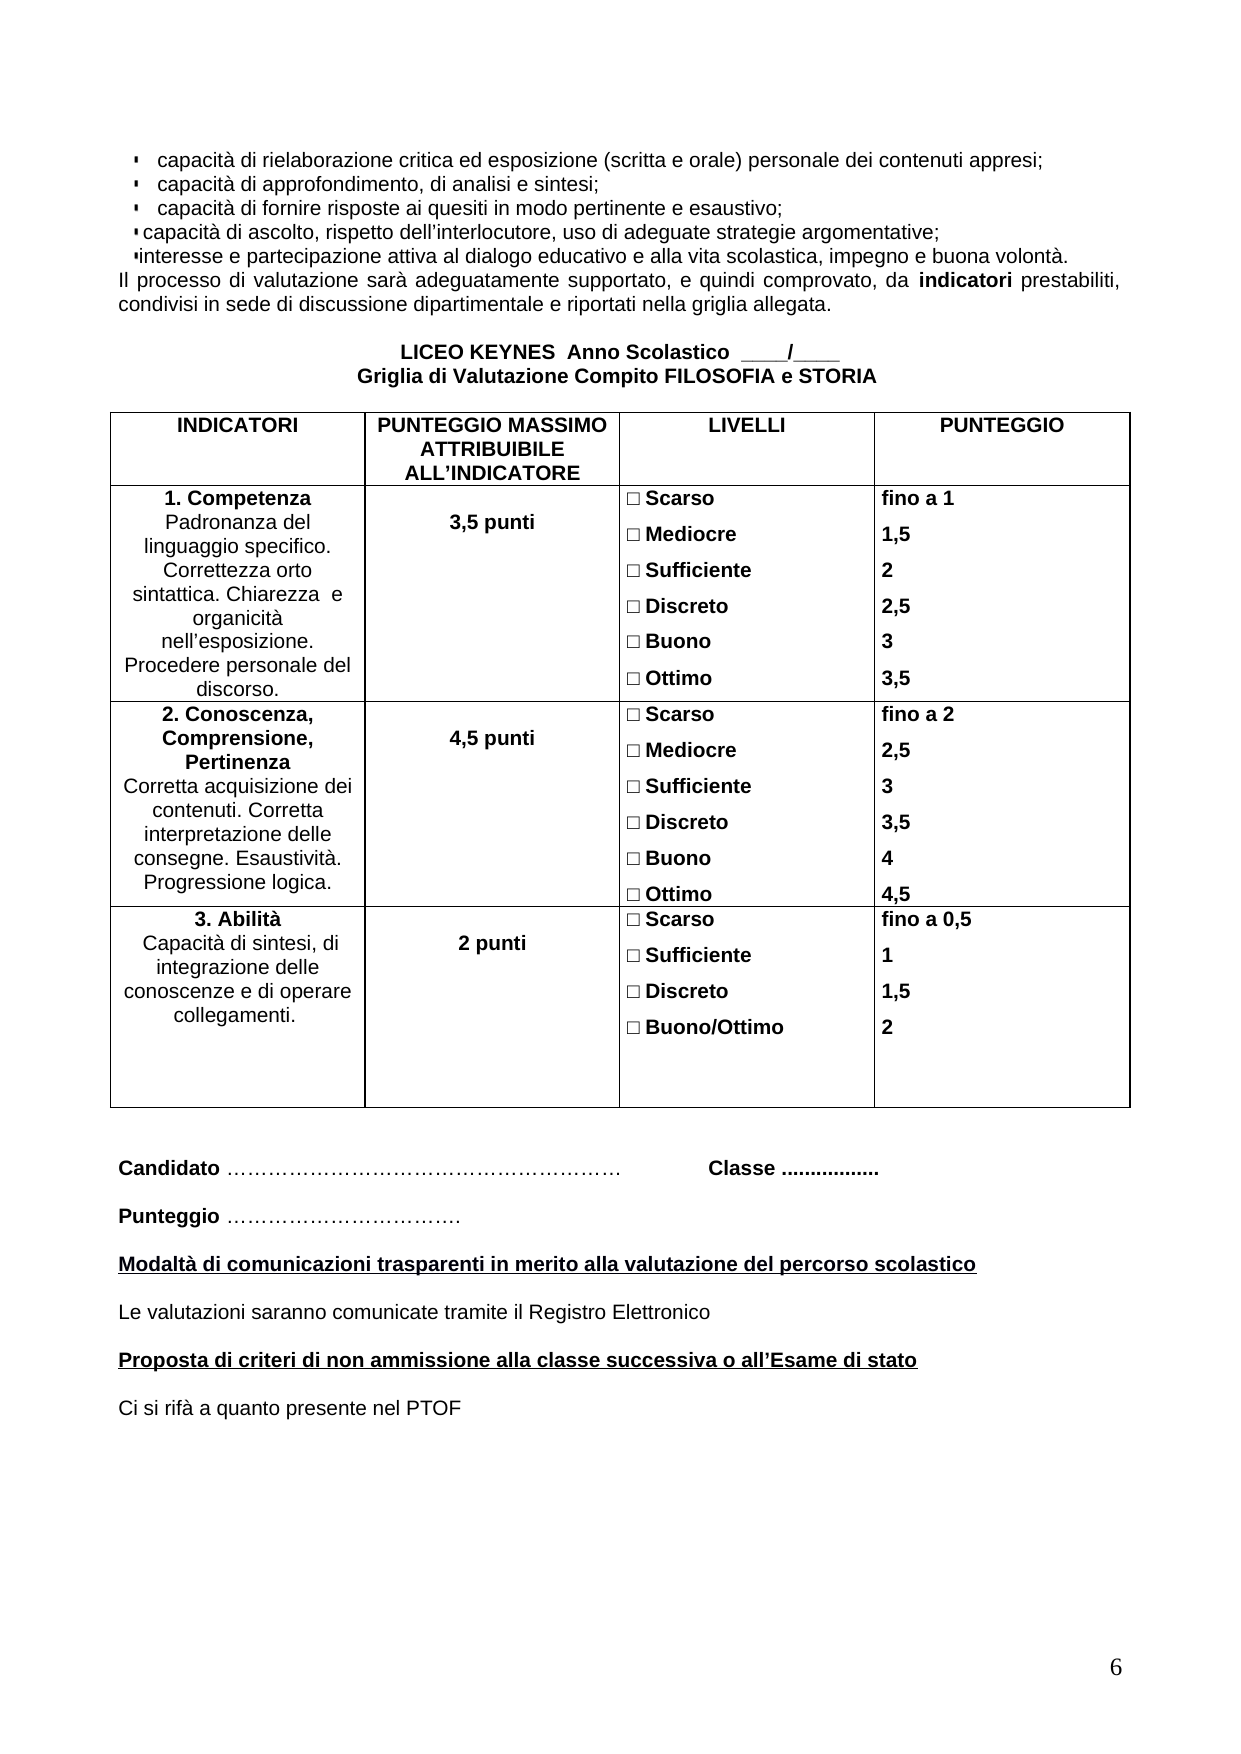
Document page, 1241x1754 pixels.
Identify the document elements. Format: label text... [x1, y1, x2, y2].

table_cell □ Scarso □ Mediocre □ Sufficiente □ Discreto □ Buono □ Ottimo [620, 486, 874, 701]
text Le valutazioni saranno comunicate tramite il Registro Elettronico [118, 1299, 1122, 1323]
table_cell 3,5 punti [366, 486, 619, 701]
text Ci si rifà a quanto presente nel PTOF [118, 1395, 1122, 1419]
list capacità di fornire risposte ai quesiti in modo pertinente e esaustivo; [133, 196, 1122, 220]
text Candidato ………………………………………………… Classe ................. [118, 1156, 1122, 1180]
text Griglia di Valutazione Compito FILOSOFIA e STORIA [118, 364, 1122, 388]
table_cell 4,5 punti [366, 702, 619, 906]
table_cell 3. Abilità Capacità di sintesi, di integrazione delle conoscenze e di operare collegamenti. [111, 907, 364, 1107]
text Il processo di valutazione sarà adeguatamente supportato, e quindi comprovato, da indicatori prestabiliti, condivisi in sede di discussione dipartimentale e riportati nella griglia allegata. [118, 268, 1120, 316]
table_cell 2. Conoscenza, Comprensione, Pertinenza Corretta acquisizione dei contenuti. Corretta interpretazione delle consegne. Esaustività. Progressione logica. [111, 702, 364, 906]
text LICEO KEYNES Anno Scolastico ____/____ [118, 340, 1122, 364]
table_cell fino a 2 2,5 3 3,5 4 4,5 [875, 702, 1129, 906]
table_cell 1. Competenza Padronanza del linguaggio specifico. Correttezza orto sintattica. Chiarezza e organicità nell’esposizione. Procedere personale del discorso. [111, 486, 364, 701]
table_cell fino a 1 1,5 2 2,5 3 3,5 [875, 486, 1129, 701]
table_cell 2 punti [366, 907, 619, 1107]
table_header LIVELLI [620, 413, 874, 484]
table_header PUNTEGGIO [875, 413, 1129, 484]
text Punteggio ……………………………. [118, 1204, 1122, 1228]
table_cell □ Scarso □ Mediocre □ Sufficiente □ Discreto □ Buono □ Ottimo [620, 702, 874, 906]
table_header INDICATORI [111, 413, 364, 484]
list capacità di ascolto, rispetto dell’interlocutore, uso di adeguate strategie argomentative; [133, 220, 1120, 244]
text Modaltà di comunicazioni trasparenti in merito alla valutazione del percorso scolastico [118, 1252, 1122, 1276]
text Proposta di criteri di non ammissione alla classe successiva o all’Esame di stato [118, 1347, 1122, 1371]
table_cell □ Scarso □ Sufficiente □ Discreto □ Buono/Ottimo [620, 907, 874, 1107]
table_cell fino a 0,5 1 1,5 2 [875, 907, 1129, 1107]
table_header PUNTEGGIO MASSIMO ATTRIBUIBILE ALL’INDICATORE [366, 413, 619, 484]
list capacità di rielaborazione critica ed esposizione (scritta e orale) personale dei contenuti appresi; [133, 148, 1122, 172]
list interesse e partecipazione attiva al dialogo educativo e alla vita scolastica, impegno e buona volontà. [133, 244, 1120, 268]
list capacità di approfondimento, di analisi e sintesi; [133, 172, 1122, 196]
